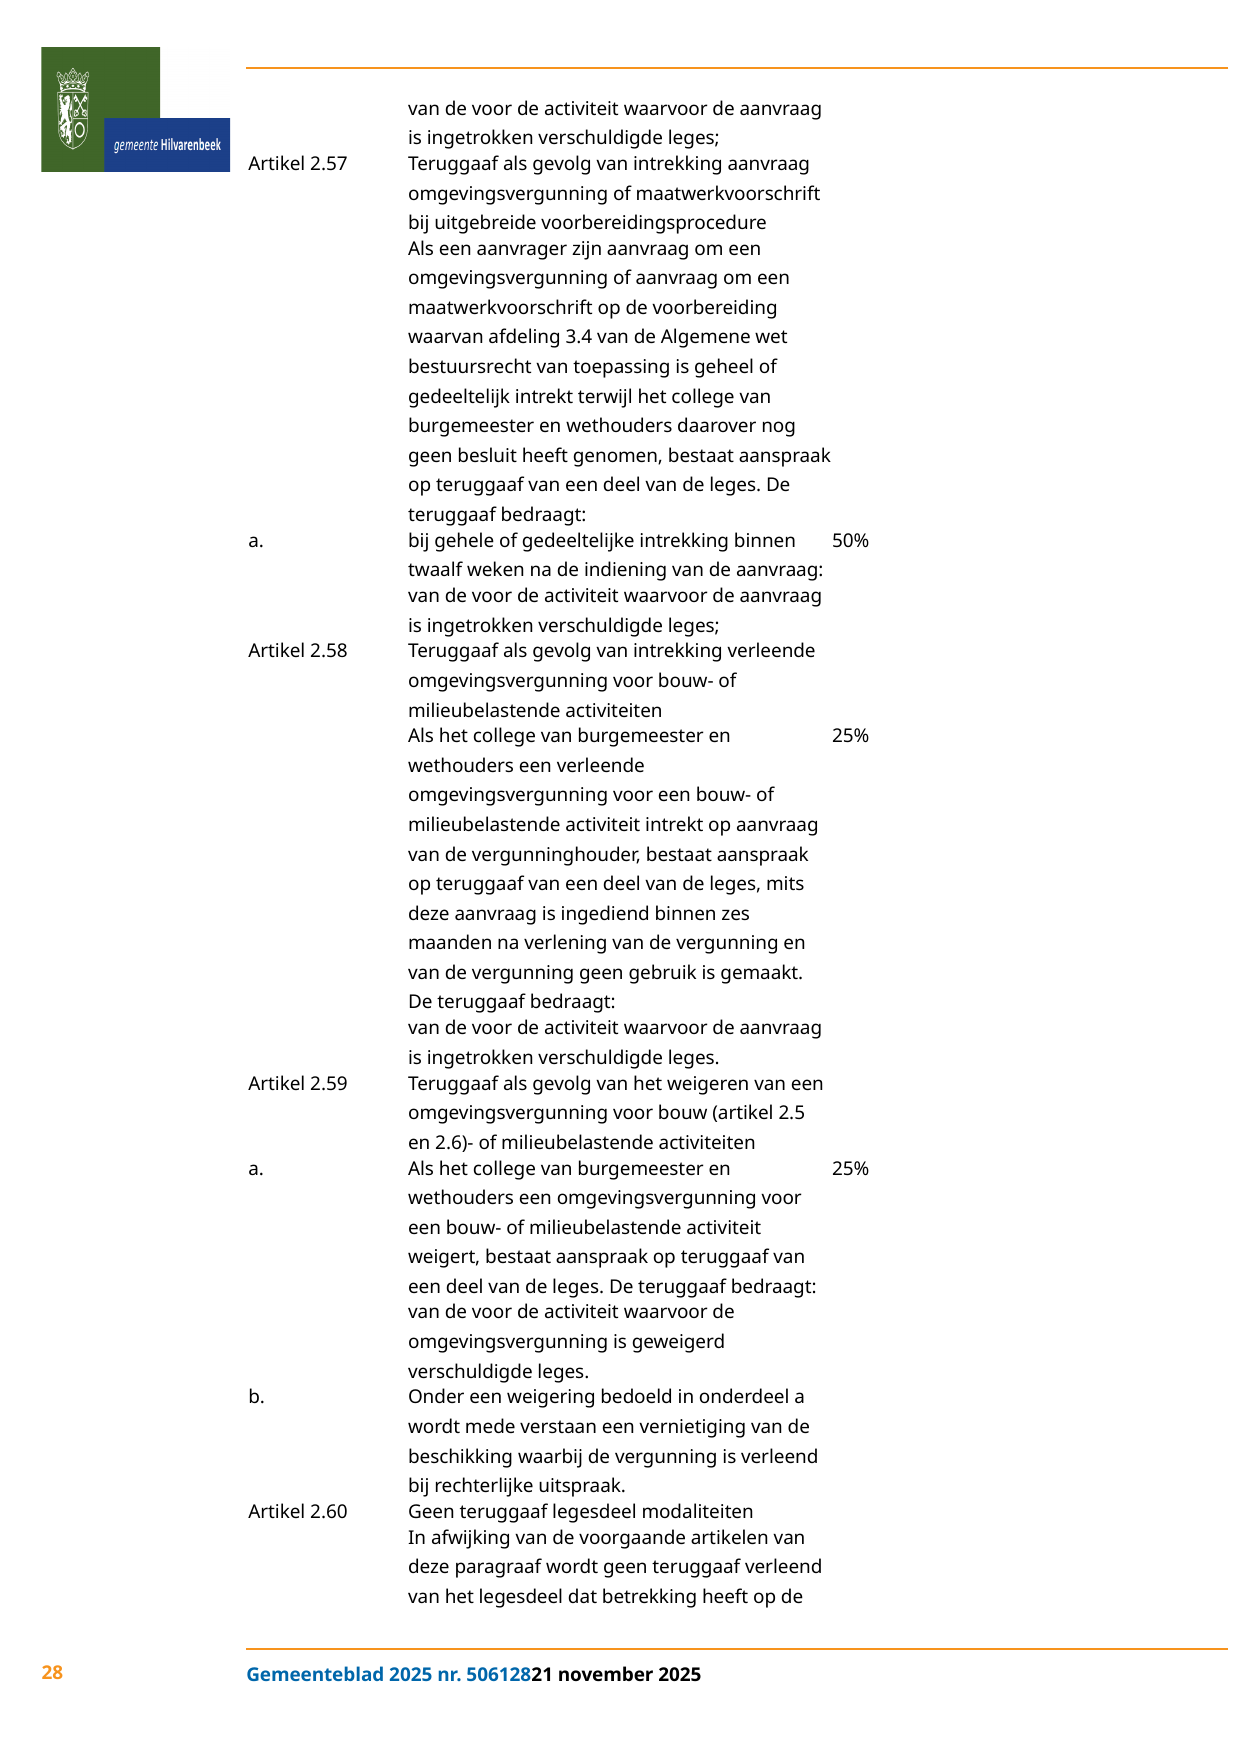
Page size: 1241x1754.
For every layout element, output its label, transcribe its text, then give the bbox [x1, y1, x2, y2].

table_cell [832, 1015, 1152, 1070]
table_cell bij gehele of gedeeltelijke intrekking binnen twaalf weken na de indiening van de aanvraag: [408, 527, 832, 582]
table_cell [832, 582, 1152, 638]
table_cell Teruggaaf als gevolg van het weigeren van een omgevingsvergunning voor bouw (artikel 2.5 en 2.6)- of milieubelastende activiteiten [408, 1070, 832, 1155]
table_cell 25% [832, 1155, 1152, 1299]
table_cell [832, 150, 1152, 235]
table_cell [248, 1524, 408, 1609]
table_cell a. [248, 527, 408, 582]
table_cell [832, 638, 1152, 722]
table_cell Teruggaaf als gevolg van intrekking verleende omgevingsvergunning voor bouw- of milieubelastende activiteiten [408, 638, 832, 722]
table_cell [832, 1524, 1152, 1609]
table_cell [832, 235, 1152, 527]
table_cell [832, 95, 1152, 150]
table_cell [832, 1384, 1152, 1498]
table_cell van de voor de activiteit waarvoor de omgevingsvergunning is geweigerd verschuldigde leges. [408, 1299, 832, 1384]
table_cell [832, 1299, 1152, 1384]
table_cell van de voor de activiteit waarvoor de aanvraag is ingetrokken verschuldigde leges; [408, 95, 832, 150]
table_cell 25% [832, 723, 1152, 1014]
table_cell Artikel 2.57 [248, 150, 408, 235]
table_cell Als het college van burgemeester en wethouders een omgevingsvergunning voor een bouw- of milieubelastende activiteit weigert, bestaat aanspraak op teruggaaf van een deel van de leges. De teruggaaf bedraagt: [408, 1155, 832, 1299]
table_cell Artikel 2.59 [248, 1070, 408, 1155]
table_cell Als het college van burgemeester en wethouders een verleende omgevingsvergunning voor een bouw- of milieubelastende activiteit intrekt op aanvraag van de vergunninghouder, bestaat aanspraak op teruggaaf van een deel van de leges, mits deze aanvraag is ingediend binnen zes maanden na verlening van de vergunning en van de vergunning geen gebruik is gemaakt. De teruggaaf bedraagt: [408, 723, 832, 1014]
table_cell [248, 1299, 408, 1384]
table_cell [248, 95, 408, 150]
table_cell b. [248, 1384, 408, 1498]
table_cell [832, 1070, 1152, 1155]
table_cell [248, 1015, 408, 1070]
table_cell Teruggaaf als gevolg van intrekking aanvraag omgevingsvergunning of maatwerkvoorschrift bij uitgebreide voorbereidingsprocedure [408, 150, 832, 235]
table_cell [832, 1498, 1152, 1524]
table_cell [248, 582, 408, 638]
table_cell Onder een weigering bedoeld in onderdeel a wordt mede verstaan een vernietiging van de beschikking waarbij de vergunning is verleend bij rechterlijke uitspraak. [408, 1384, 832, 1498]
table_cell van de voor de activiteit waarvoor de aanvraag is ingetrokken verschuldigde leges. [408, 1015, 832, 1070]
table_cell Als een aanvrager zijn aanvraag om een omgevingsvergunning of aanvraag om een maatwerkvoorschrift op de voorbereiding waarvan afdeling 3.4 van de Algemene wet bestuursrecht van toepassing is geheel of gedeeltelijk intrekt terwijl het college van burgemeester en wethouders daarover nog geen besluit heeft genomen, bestaat aanspraak op teruggaaf van een deel van de leges. De teruggaaf bedraagt: [408, 235, 832, 527]
table_cell 50% [832, 527, 1152, 582]
table_cell Artikel 2.58 [248, 638, 408, 722]
table_cell In afwijking van de voorgaande artikelen van deze paragraaf wordt geen teruggaaf verleend van het legesdeel dat betrekking heeft op de [408, 1524, 832, 1609]
table_cell [248, 723, 408, 1014]
picture [41, 47, 231, 172]
table_cell [248, 235, 408, 527]
table_cell Geen teruggaaf legesdeel modaliteiten [408, 1498, 832, 1524]
table_cell Artikel 2.60 [248, 1498, 408, 1524]
table_cell a. [248, 1155, 408, 1299]
table_cell van de voor de activiteit waarvoor de aanvraag is ingetrokken verschuldigde leges; [408, 582, 832, 638]
